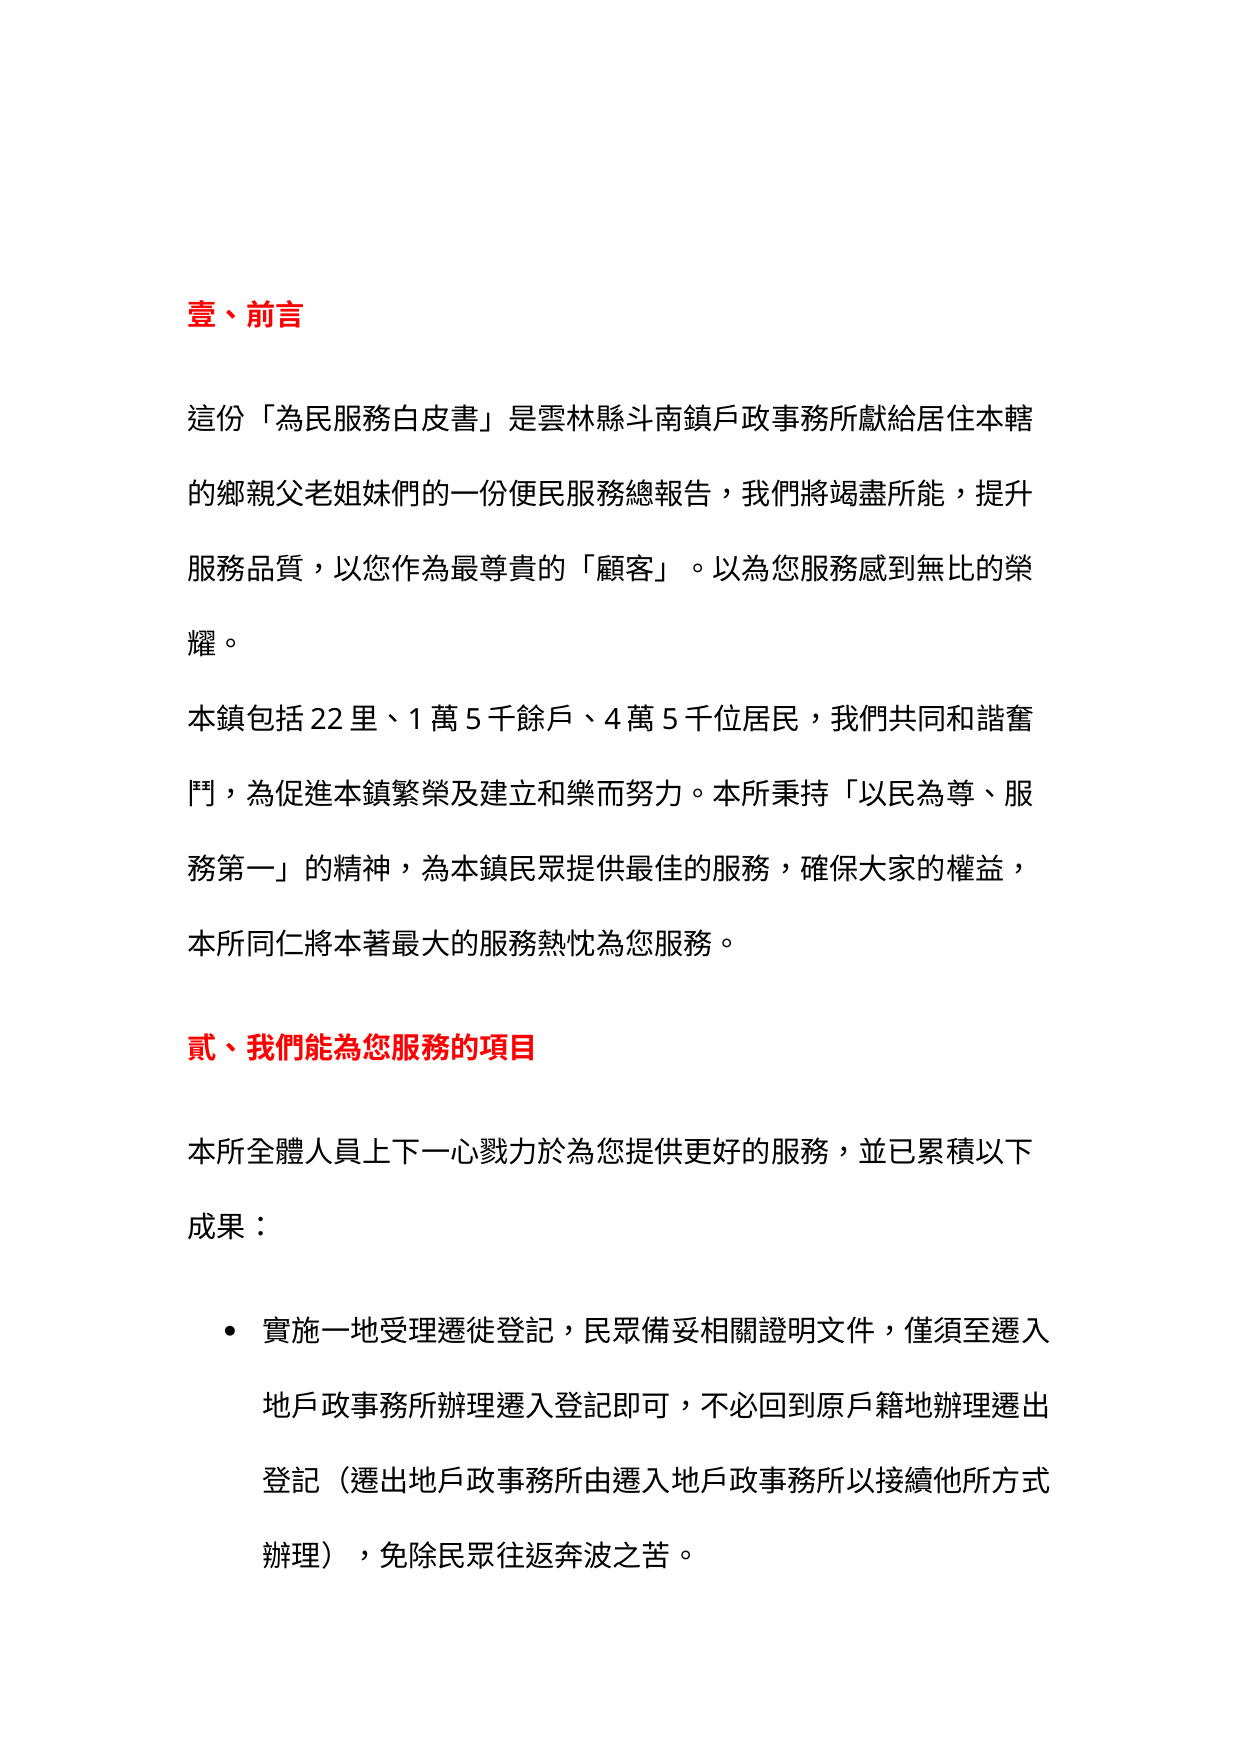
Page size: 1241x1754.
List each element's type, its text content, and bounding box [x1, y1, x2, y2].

text 貳、我們能為您服務的項目 [187, 1002, 1053, 1077]
text 這份「為民服務白皮書」是雲林縣斗南鎮戶政事務所獻給居住本轄的鄉親父老姐妹們的一份便民服務總報告，我們將竭盡所能，提升服務品質，以您作為最尊貴的「顧客」。以為您服務感到無比的榮耀。 本鎮包括22里、1萬5千餘戶、4萬5千位居民，我們共同和諧奮鬥，為促進本鎮繁榮及建立和樂而努力。本所秉持「以民為尊、服務第一」的精神，為本鎮民眾提供最佳的服務，確保大家的權益，本所同仁將本著最大的服務熱忱為您服務。 [187, 373, 1053, 973]
text 壹、前言 [187, 269, 1053, 344]
text 本所全體人員上下一心戮力於為您提供更好的服務，並已累積以下成果： [187, 1106, 1053, 1256]
list 實施一地受理遷徙登記，民眾備妥相關證明文件，僅須至遷入地戶政事務所辦理遷入登記即可，不必回到原戶籍地辦理遷出登記（遷出地戶政事務所由遷入地戶政事務所以接續他所方式辦理），免除民眾往返奔波之苦。 [225, 1285, 1053, 1585]
